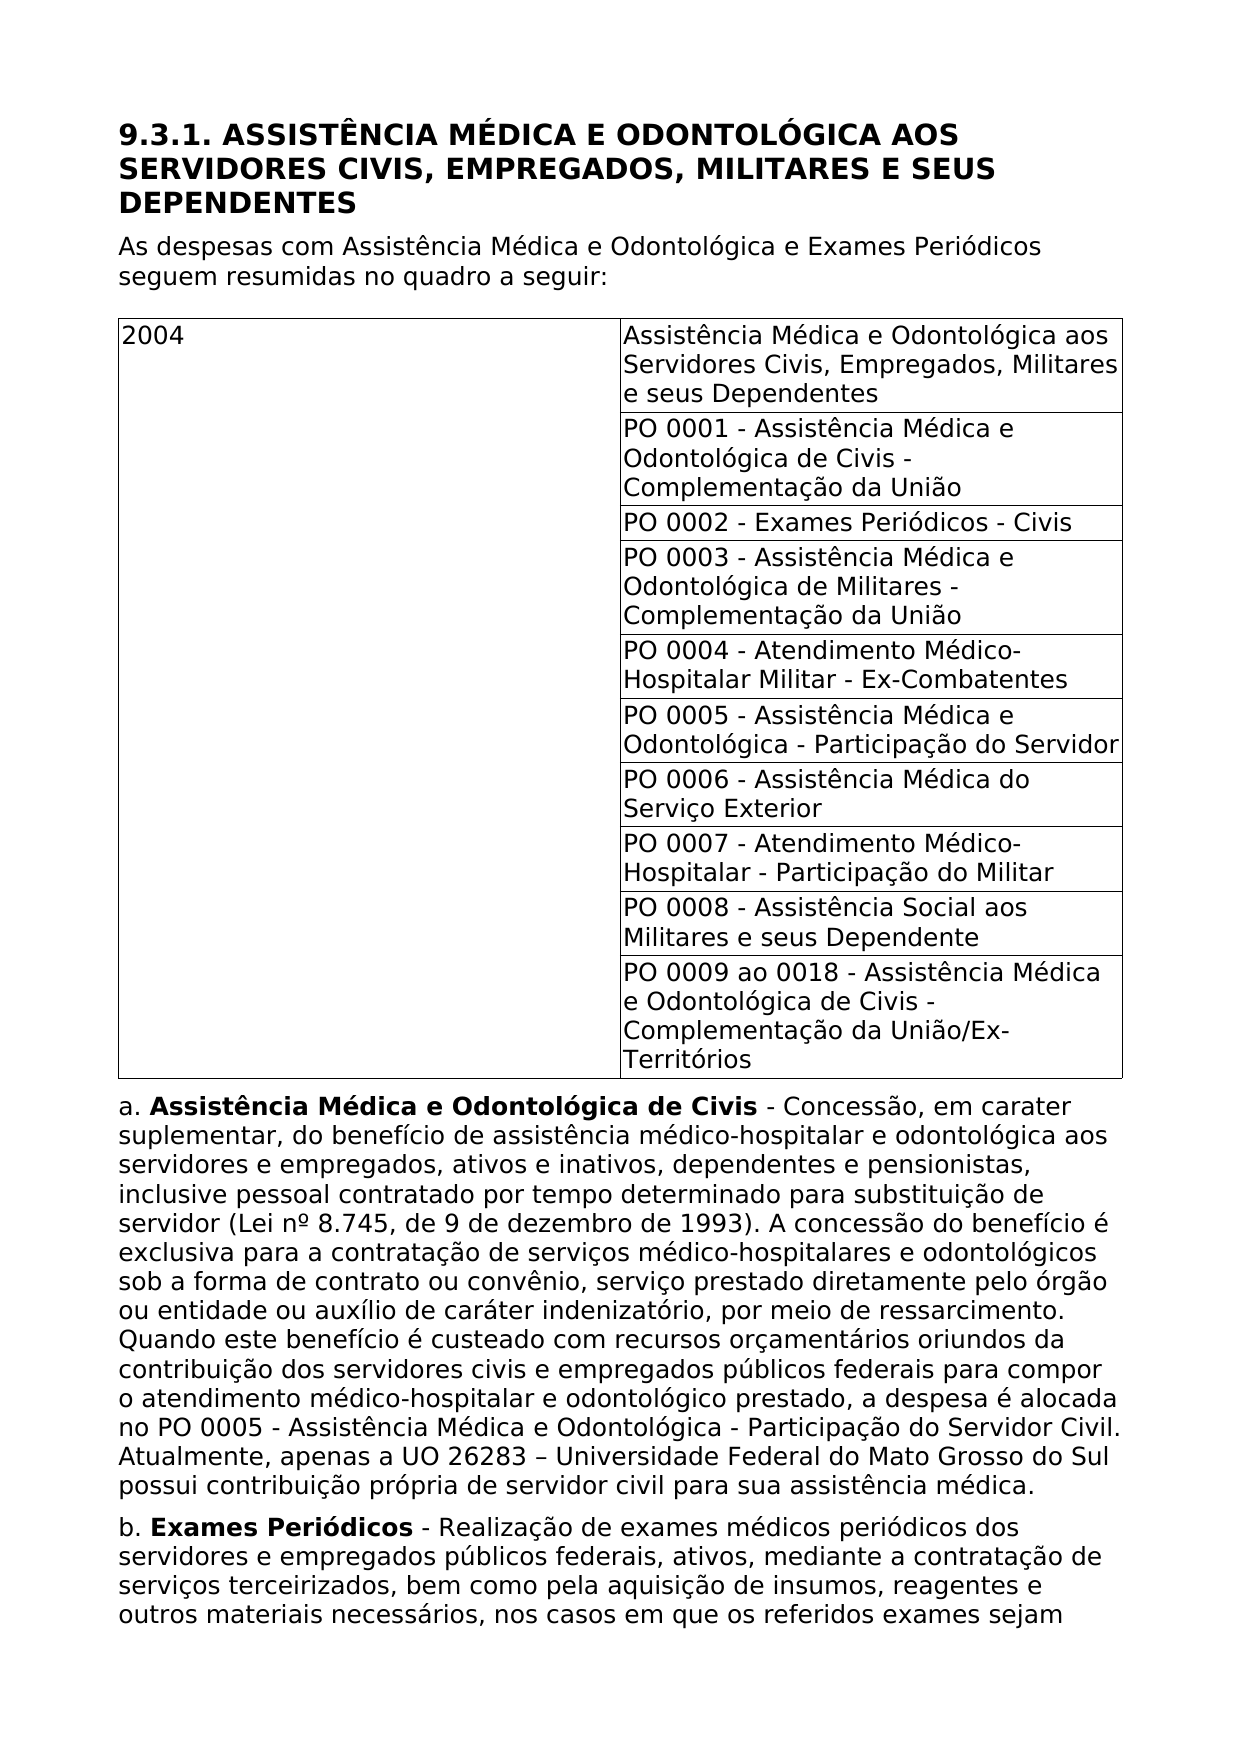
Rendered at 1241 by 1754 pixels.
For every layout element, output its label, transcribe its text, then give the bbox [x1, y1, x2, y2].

table_header Assistência Médica e Odontológica aos Servidores Civis, Empregados, Militares e seus Dependentes [621, 319, 1122, 412]
table_cell PO 0007 - Atendimento Médico-Hospitalar - Participação do Militar [621, 827, 1122, 891]
table_cell PO 0005 - Assistência Médica e Odontológica - Participação do Servidor [621, 699, 1122, 762]
table_cell PO 0008 - Assistência Social aos Militares e seus Dependente [621, 892, 1122, 955]
text As despesas com Assistência Médica e Odontológica e Exames Periódicos seguem resumidas no quadro a seguir: [118, 232, 1122, 291]
table_header 2004 [119, 319, 620, 1077]
table_cell PO 0003 - Assistência Médica e Odontológica de Militares - Complementação da União [621, 541, 1122, 633]
table_cell PO 0004 - Atendimento Médico-Hospitalar Militar - Ex-Combatentes [621, 635, 1122, 698]
subtitle 9.3.1. ASSISTÊNCIA MÉDICA E ODONTOLÓGICA AOS SERVIDORES CIVIS, EMPREGADOS, MILITARES E SEUS DEPENDENTES [118, 118, 1122, 220]
table_cell PO 0006 - Assistência Médica do Serviço Exterior [621, 763, 1122, 826]
text a. Assistência Médica e Odontológica de Civis - Concessão, em carater suplementar, do benefício de assistência médico-hospitalar e odontológica aos servidores e empregados, ativos e inativos, dependentes e pensionistas, inclusive pessoal contratado por tempo determinado para substituição de servidor (Lei nº 8.745, de 9 de dezembro de 1993). A concessão do benefício é exclusiva para a contratação de serviços médico-hospitalares e odontológicos sob a forma de contrato ou convênio, serviço prestado diretamente pelo órgão ou entidade ou auxílio de caráter indenizatório, por meio de ressarcimento. Quando este benefício é custeado com recursos orçamentários oriundos da contribuição dos servidores civis e empregados públicos federais para compor o atendimento médico-hospitalar e odontológico prestado, a despesa é alocada no PO 0005 - Assistência Médica e Odontológica - Participação do Servidor Civil. Atualmente, apenas a UO 26283 – Universidade Federal do Mato Grosso do Sul possui contribuição própria de servidor civil para sua assistência médica. [118, 1092, 1122, 1501]
table_cell PO 0001 - Assistência Médica e Odontológica de Civis - Complementação da União [621, 413, 1122, 505]
table_cell PO 0009 ao 0018 - Assistência Médica e Odontológica de Civis - Complementação da União/Ex-Territórios [621, 956, 1122, 1077]
text b. Exames Periódicos - Realização de exames médicos periódicos dos servidores e empregados públicos federais, ativos, mediante a contratação de serviços terceirizados, bem como pela aquisição de insumos, reagentes e outros materiais necessários, nos casos em que os referidos exames sejam [118, 1513, 1122, 1630]
table_cell PO 0002 - Exames Periódicos - Civis [621, 506, 1122, 540]
